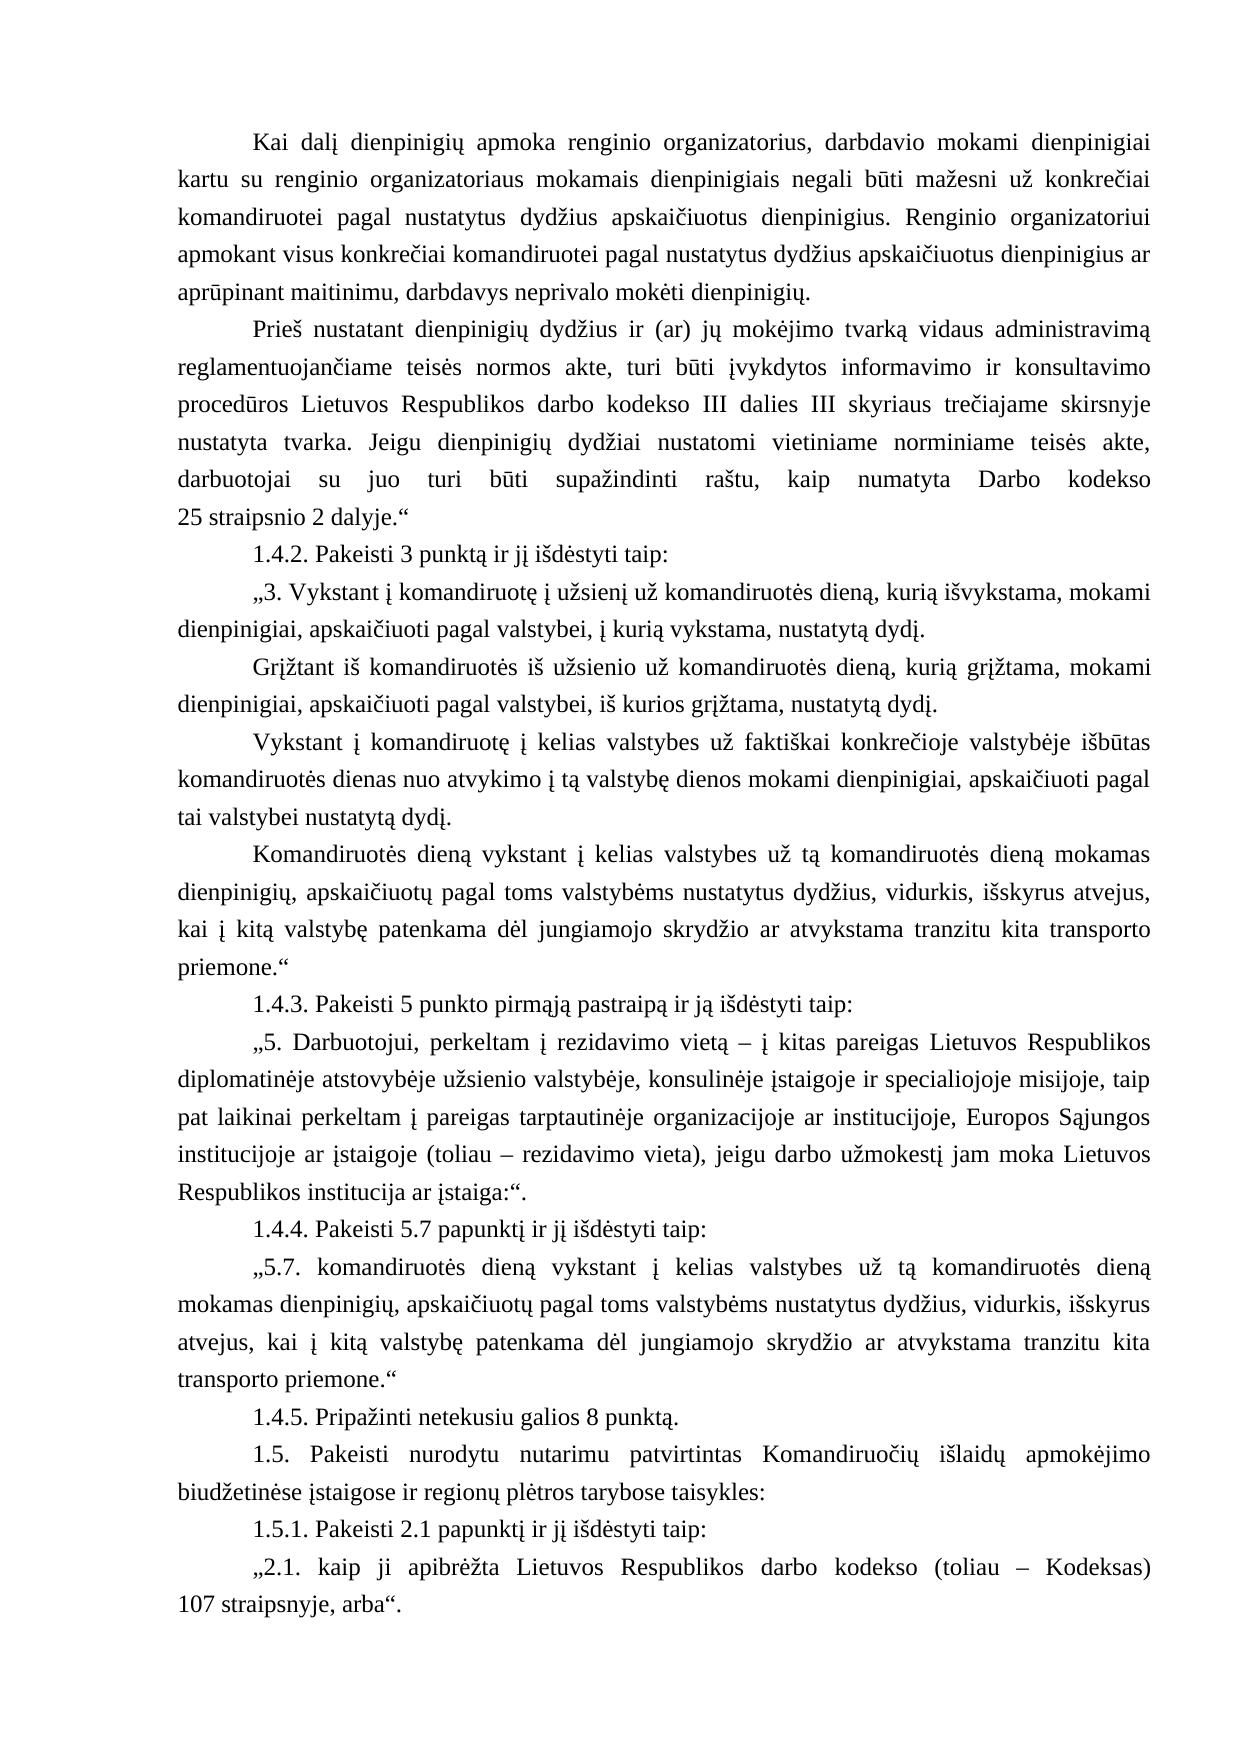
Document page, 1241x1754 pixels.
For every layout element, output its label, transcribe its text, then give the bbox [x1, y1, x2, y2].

text „2.1. kaip ji apibrėžta Lietuvos Respublikos darbo kodekso (toliau – Kodeksas) 107 straipsnyje, arba“. [177, 1543, 1152, 1618]
text Komandiruotės dieną vykstant į kelias valstybes už tą komandiruotės dieną mokamas dienpinigių, apskaičiuotų pagal toms valstybėms nustatytus dydžius, vidurkis, išskyrus atvejus, kai į kitą valstybę patenkama dėl jungiamojo skrydžio ar atvykstama tranzitu kita transporto priemone.“ [177, 831, 1152, 981]
text 1.4.5. Pripažinti netekusiu galios 8 punktą. [177, 1393, 1152, 1431]
text „3. Vykstant į komandiruotę į užsienį už komandiruotės dieną, kurią išvykstama, mokami dienpinigiai, apskaičiuoti pagal valstybei, į kurią vykstama, nustatytą dydį. [177, 568, 1152, 643]
text Kai dalį dienpinigių apmoka renginio organizatorius, darbdavio mokami dienpinigiai kartu su renginio organizatoriaus mokamais dienpinigiais negali būti mažesni už konkrečiai komandiruotei pagal nustatytus dydžius apskaičiuotus dienpinigius. Renginio organizatoriui apmokant visus konkrečiai komandiruotei pagal nustatytus dydžius apskaičiuotus dienpinigius ar aprūpinant maitinimu, darbdavys neprivalo mokėti dienpinigių. [177, 118, 1152, 306]
text „5.7. komandiruotės dieną vykstant į kelias valstybes už tą komandiruotės dieną mokamas dienpinigių, apskaičiuotų pagal toms valstybėms nustatytus dydžius, vidurkis, išskyrus atvejus, kai į kitą valstybę patenkama dėl jungiamojo skrydžio ar atvykstama tranzitu kita transporto priemone.“ [177, 1243, 1152, 1393]
text 1.4.4. Pakeisti 5.7 papunktį ir jį išdėstyti taip: [177, 1206, 1152, 1243]
text Prieš nustatant dienpinigių dydžius ir (ar) jų mokėjimo tvarką vidaus administravimą reglamentuojančiame teisės normos akte, turi būti įvykdytos informavimo ir konsultavimo procedūros Lietuvos Respublikos darbo kodekso III dalies III skyriaus trečiajame skirsnyje nustatyta tvarka. Jeigu dienpinigių dydžiai nustatomi vietiniame norminiame teisės akte, darbuotojai su juo turi būti supažindinti raštu, kaip numatyta Darbo kodekso 25 straipsnio 2 dalyje.“ [177, 306, 1152, 531]
text „5. Darbuotojui, perkeltam į rezidavimo vietą – į kitas pareigas Lietuvos Respublikos diplomatinėje atstovybėje užsienio valstybėje, konsulinėje įstaigoje ir specialiojoje misijoje, taip pat laikinai perkeltam į pareigas tarptautinėje organizacijoje ar institucijoje, Europos Sąjungos institucijoje ar įstaigoje (toliau – rezidavimo vieta), jeigu darbo užmokestį jam moka Lietuvos Respublikos institucija ar įstaiga:“. [177, 1018, 1152, 1206]
text Grįžtant iš komandiruotės iš užsienio už komandiruotės dieną, kurią grįžtama, mokami dienpinigiai, apskaičiuoti pagal valstybei, iš kurios grįžtama, nustatytą dydį. [177, 643, 1152, 718]
text 1.5. Pakeisti nurodytu nutarimu patvirtintas Komandiruočių išlaidų apmokėjimo biudžetinėse įstaigose ir regionų plėtros tarybose taisykles: [177, 1431, 1152, 1506]
text 1.5.1. Pakeisti 2.1 papunktį ir jį išdėstyti taip: [177, 1506, 1152, 1543]
text 1.4.3. Pakeisti 5 punkto pirmąją pastraipą ir ją išdėstyti taip: [177, 981, 1152, 1018]
text 1.4.2. Pakeisti 3 punktą ir jį išdėstyti taip: [177, 531, 1152, 568]
text Vykstant į komandiruotę į kelias valstybes už faktiškai konkrečioje valstybėje išbūtas komandiruotės dienas nuo atvykimo į tą valstybę dienos mokami dienpinigiai, apskaičiuoti pagal tai valstybei nustatytą dydį. [177, 718, 1152, 831]
